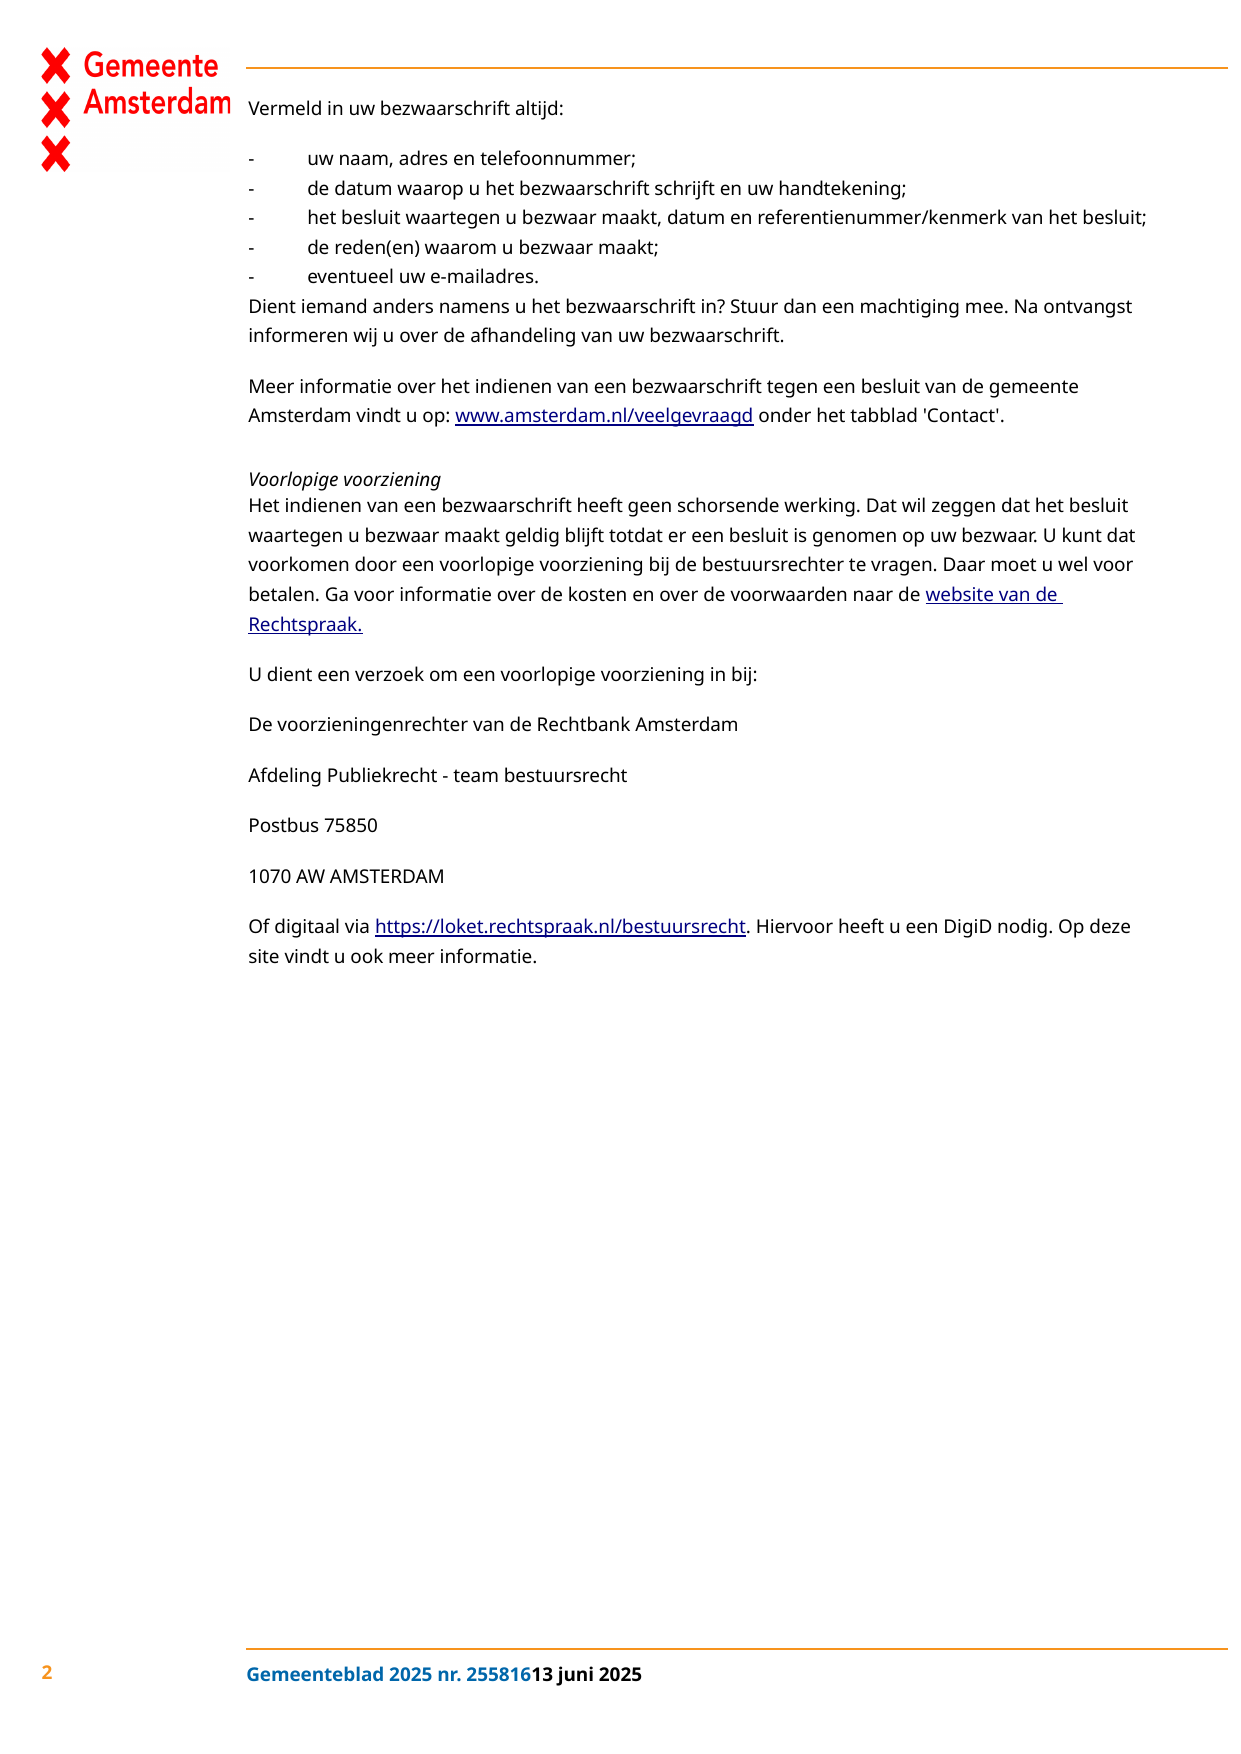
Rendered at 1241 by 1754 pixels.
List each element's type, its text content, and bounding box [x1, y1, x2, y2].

text Of digitaal via https://loket.rechtspraak.nl/bestuursrecht. Hiervoor heeft u een DigiD nodig. Op deze site vindt u ook meer informatie. [248, 913, 1152, 968]
list de datum waarop u het bezwaarschrift schrijft en uw handtekening; [248, 175, 1152, 201]
text Voorlopige voorziening [248, 467, 1152, 492]
text Dient iemand anders namens u het bezwaarschrift in? Stuur dan een machtiging mee. Na ontvangst informeren wij u over de afhandeling van uw bezwaarschrift. [248, 293, 1152, 348]
text Meer informatie over het indienen van een bezwaarschrift tegen een besluit van de gemeente Amsterdam vindt u op: www.amsterdam.nl/veelgevraagd onder het tabblad 'Contact'. [248, 373, 1152, 428]
text Postbus 75850 [248, 812, 1152, 838]
text U dient een verzoek om een voorlopige voorziening in bij: [248, 661, 1152, 687]
list eventueel uw e-mailadres. [248, 263, 1152, 289]
text 1070 AW AMSTERDAM [248, 863, 1152, 888]
text Vermeld in uw bezwaarschrift altijd: [248, 95, 1152, 121]
text Het indienen van een bezwaarschrift heeft geen schorsende werking. Dat wil zeggen dat het besluit waartegen u bezwaar maakt geldig blijft totdat er een besluit is genomen op uw bezwaar. U kunt dat voorkomen door een voorlopige voorziening bij de bestuursrechter te vragen. Daar moet u wel voor betalen. Ga voor informatie over de kosten en over de voorwaarden naar de website van de Rechtspraak. [248, 492, 1152, 636]
list het besluit waartegen u bezwaar maakt, datum en referentienummer/kenmerk van het besluit; [248, 204, 1152, 230]
text Afdeling Publiekrecht - team bestuursrecht [248, 762, 1152, 788]
text De voorzieningenrechter van de Rechtbank Amsterdam [248, 712, 1152, 737]
list de reden(en) waarom u bezwaar maakt; [248, 234, 1152, 260]
list uw naam, adres en telefoonnummer; [248, 145, 1152, 171]
picture [41, 47, 231, 172]
